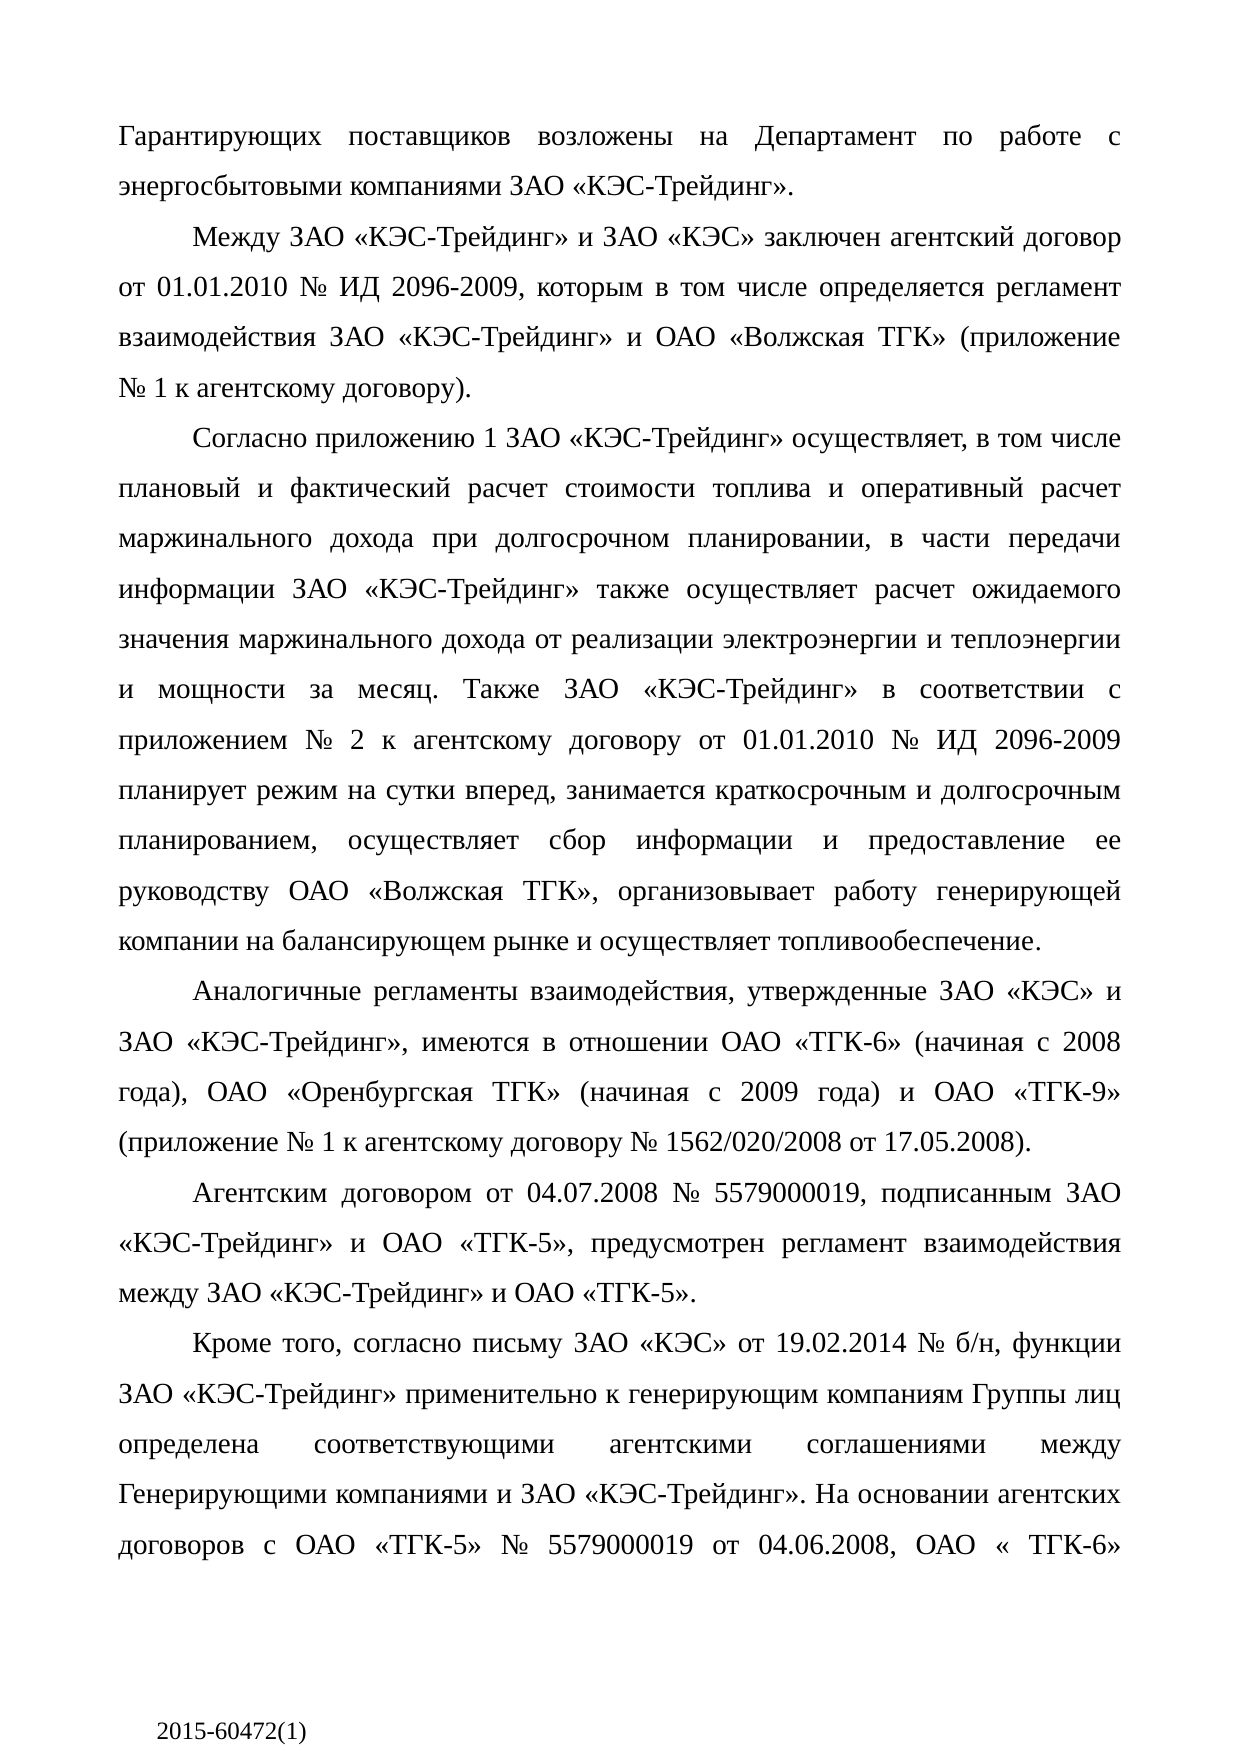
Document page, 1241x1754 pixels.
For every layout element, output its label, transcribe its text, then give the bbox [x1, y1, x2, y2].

text Согласно приложению 1 ЗАО «КЭС-Трейдинг» осуществляет, в том числе плановый и фактический расчет стоимости топлива и оперативный расчет маржинального дохода при долгосрочном планировании, в части передачи информации ЗАО «КЭС-Трейдинг» также осуществляет расчет ожидаемого значения маржинального дохода от реализации электроэнергии и теплоэнергии и мощности за месяц. Также ЗАО «КЭС-Трейдинг» в соответствии с приложением № 2 к агентскому договору от 01.01.2010 № ИД 2096-2009 планирует режим на сутки вперед, занимается краткосрочным и долгосрочным планированием, осуществляет сбор информации и предоставление ее руководству ОАО «Волжская ТГК», организовывает работу генерирующей компании на балансирующем рынке и осуществляет топливообеспечение. [118, 420, 1122, 957]
text Гарантирующих поставщиков возложены на Департамент по работе с энергосбытовыми компаниями ЗАО «КЭС-Трейдинг». [118, 118, 1122, 202]
text Между ЗАО «КЭС-Трейдинг» и ЗАО «КЭС» заключен агентский договор от 01.01.2010 № ИД 2096-2009, которым в том числе определяется регламент взаимодействия ЗАО «КЭС-Трейдинг» и ОАО «Волжская ТГК» (приложение № 1 к агентскому договору). [118, 219, 1122, 403]
text Агентским договором от 04.07.2008 № 5579000019, подписанным ЗАО «КЭС-Трейдинг» и ОАО «ТГК-5», предусмотрен регламент взаимодействия между ЗАО «КЭС-Трейдинг» и ОАО «ТГК-5». [118, 1175, 1122, 1309]
text Аналогичные регламенты взаимодействия, утвержденные ЗАО «КЭС» и ЗАО «КЭС-Трейдинг», имеются в отношении ОАО «ТГК-6» (начиная с 2008 года), ОАО «Оренбургская ТГК» (начиная с 2009 года) и ОАО «ТГК-9» (приложение № 1 к агентскому договору № 1562/020/2008 от 17.05.2008). [118, 973, 1122, 1158]
text Кроме того, согласно письму ЗАО «КЭС» от 19.02.2014 № б/н, функции ЗАО «КЭС-Трейдинг» применительно к генерирующим компаниям Группы лиц определена соответствующими агентскими соглашениями между Генерирующими компаниями и ЗАО «КЭС-Трейдинг». На основании агентских договоров с ОАО «ТГК-5» № 5579000019 от 04.06.2008, ОАО « ТГК-6» [118, 1326, 1122, 1560]
